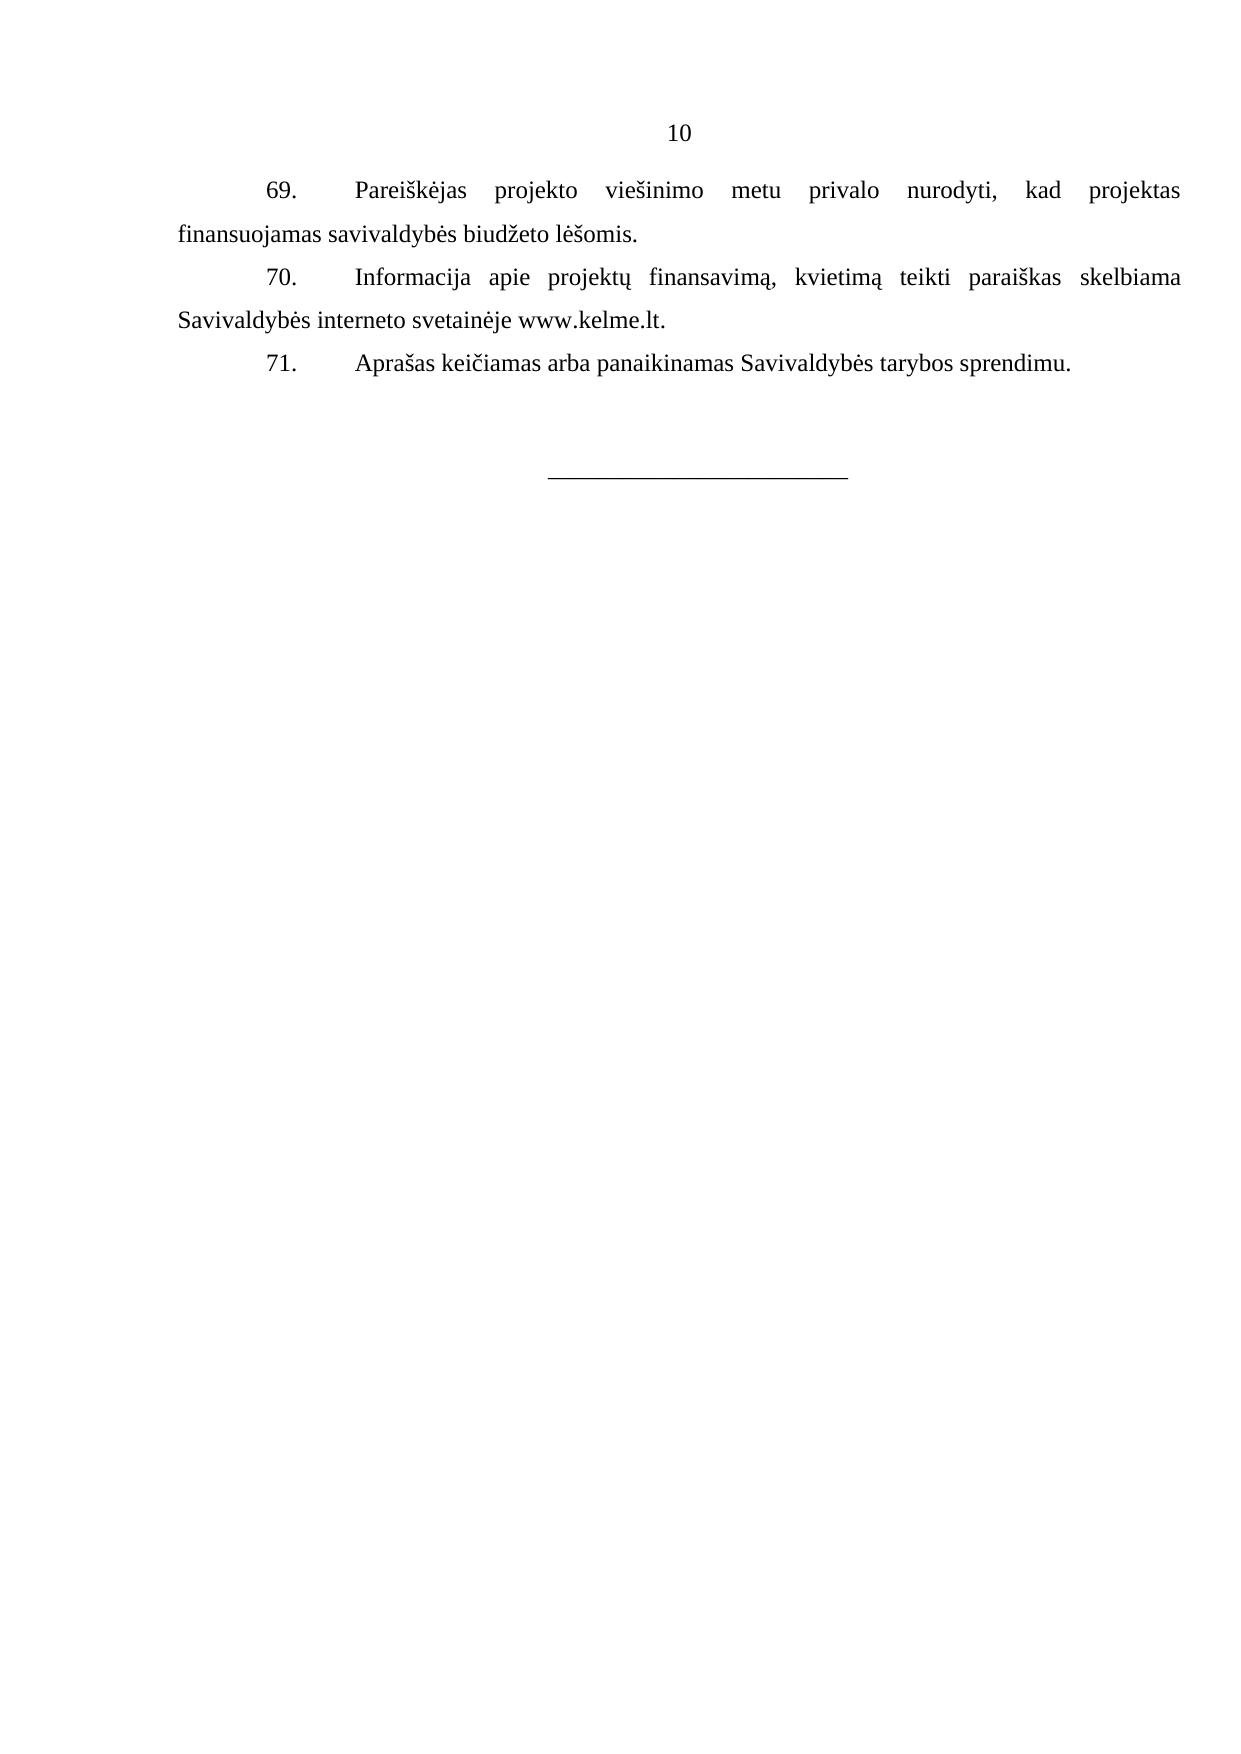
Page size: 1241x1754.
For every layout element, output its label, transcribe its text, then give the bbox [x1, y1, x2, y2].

text ________________________ [177, 453, 1181, 482]
text 71. Aprašas keičiamas arba panaikinamas Savivaldybės tarybos sprendimu. [177, 348, 1181, 377]
text 70. Informacija apie projektų finansavimą, kvietimą teikti paraiškas skelbiama Savivaldybės interneto svetainėje www.kelme.lt. [177, 262, 1181, 334]
text 69. Pareiškėjas projekto viešinimo metu privalo nurodyti, kad projektas finansuojamas savivaldybės biudžeto lėšomis. [177, 176, 1181, 247]
